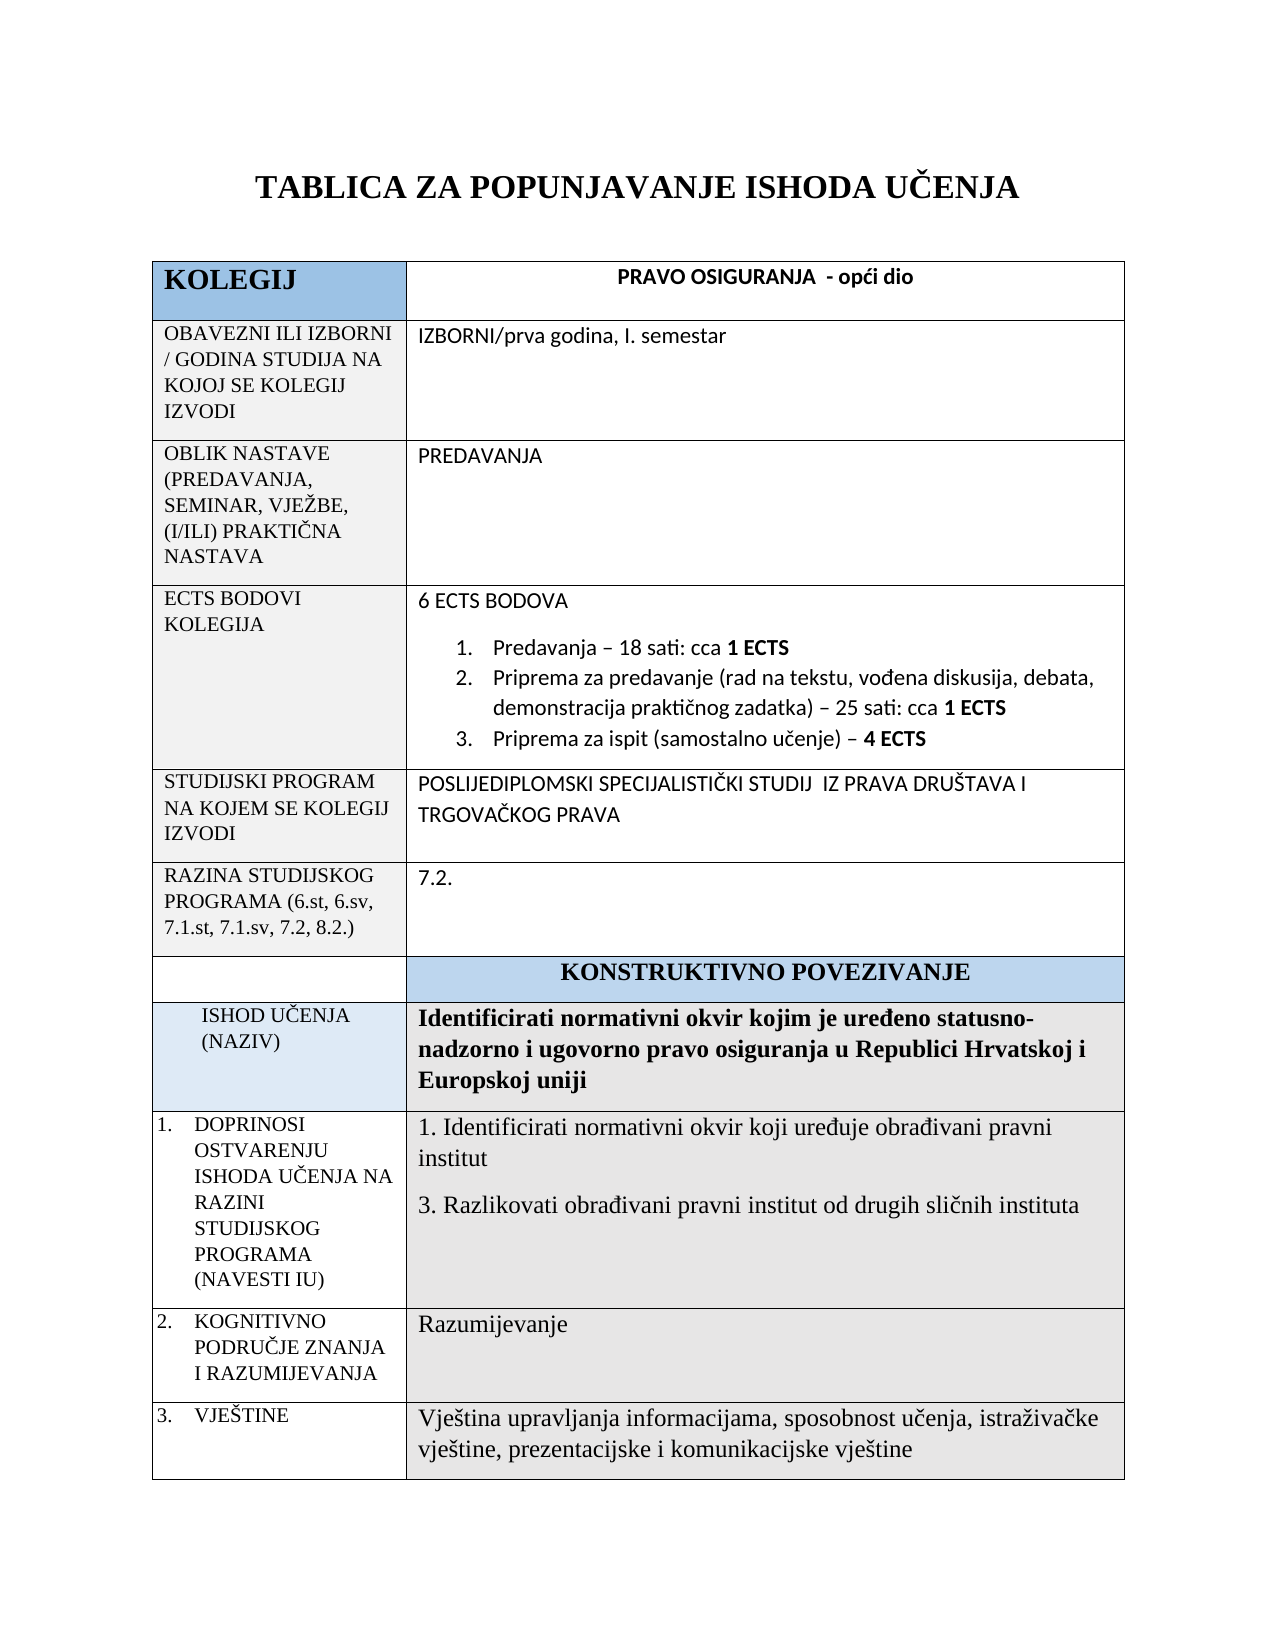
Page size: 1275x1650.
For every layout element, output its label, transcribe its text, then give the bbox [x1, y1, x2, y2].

table_header PRAVO OSIGURANJA - opći dio [407, 262, 1124, 320]
table_cell STUDIJSKI PROGRAM NA KOJEM SE KOLEGIJ IZVODI [153, 770, 406, 862]
table_cell ECTS BODOVI KOLEGIJA [153, 586, 406, 768]
table_cell Razumijevanje [407, 1309, 1124, 1402]
table_cell PREDAVANJA [407, 441, 1124, 585]
table_cell DOPRINOSI OSTVARENJU ISHODA UČENJA NA RAZINI STUDIJSKOG PROGRAMA (NAVESTI IU) [153, 1112, 406, 1308]
table_cell IZBORNI/prva godina, I. semestar [407, 321, 1124, 440]
table_cell OBLIK NASTAVE (PREDAVANJA, SEMINAR, VJEŽBE, (I/ILI) PRAKTIČNA NASTAVA [153, 441, 406, 585]
table_cell ISHOD UČENJA (NAZIV) [153, 1003, 406, 1111]
table_cell POSLIJEDIPLOMSKI SPECIJALISTIČKI STUDIJ IZ PRAVA DRUŠTAVA I TRGOVAČKOG PRAVA [407, 770, 1124, 862]
table_cell OBAVEZNI ILI IZBORNI / GODINA STUDIJA NA KOJOJ SE KOLEGIJ IZVODI [153, 321, 406, 440]
table_cell 7.2. [407, 863, 1124, 956]
text TABLICA ZA POPUNJAVANJE ISHODA UČENJA [150, 171, 1125, 205]
table_cell RAZINA STUDIJSKOG PROGRAMA (6.st, 6.sv, 7.1.st, 7.1.sv, 7.2, 8.2.) [153, 863, 406, 956]
table_cell KOGNITIVNO PODRUČJE ZNANJA I RAZUMIJEVANJA [153, 1309, 406, 1402]
table_cell 6 ECTS BODOVA Predavanja – 18 sati: cca 1 ECTS Priprema za predavanje (rad na tekstu, vođena diskusija, debata, demonstracija praktičnog zadatka) – 25 sati: cca 1 ECTS Priprema za ispit (samostalno učenje) – 4 ECTS [407, 586, 1124, 768]
table_cell [153, 957, 406, 1002]
table_cell KONSTRUKTIVNO POVEZIVANJE [407, 957, 1124, 1002]
table_cell 1. Identificirati normativni okvir koji uređuje obrađivani pravni institut 3. Razlikovati obrađivani pravni institut od drugih sličnih instituta [407, 1112, 1124, 1308]
table_header KOLEGIJ [153, 262, 406, 320]
table_cell Vještina upravljanja informacijama, sposobnost učenja, istraživačke vještine, prezentacijske i komunikacijske vještine [407, 1403, 1124, 1479]
table_cell Identificirati normativni okvir kojim je uređeno statusno-nadzorno i ugovorno pravo osiguranja u Republici Hrvatskoj i Europskoj uniji [407, 1003, 1124, 1111]
table_cell VJEŠTINE [153, 1403, 406, 1479]
